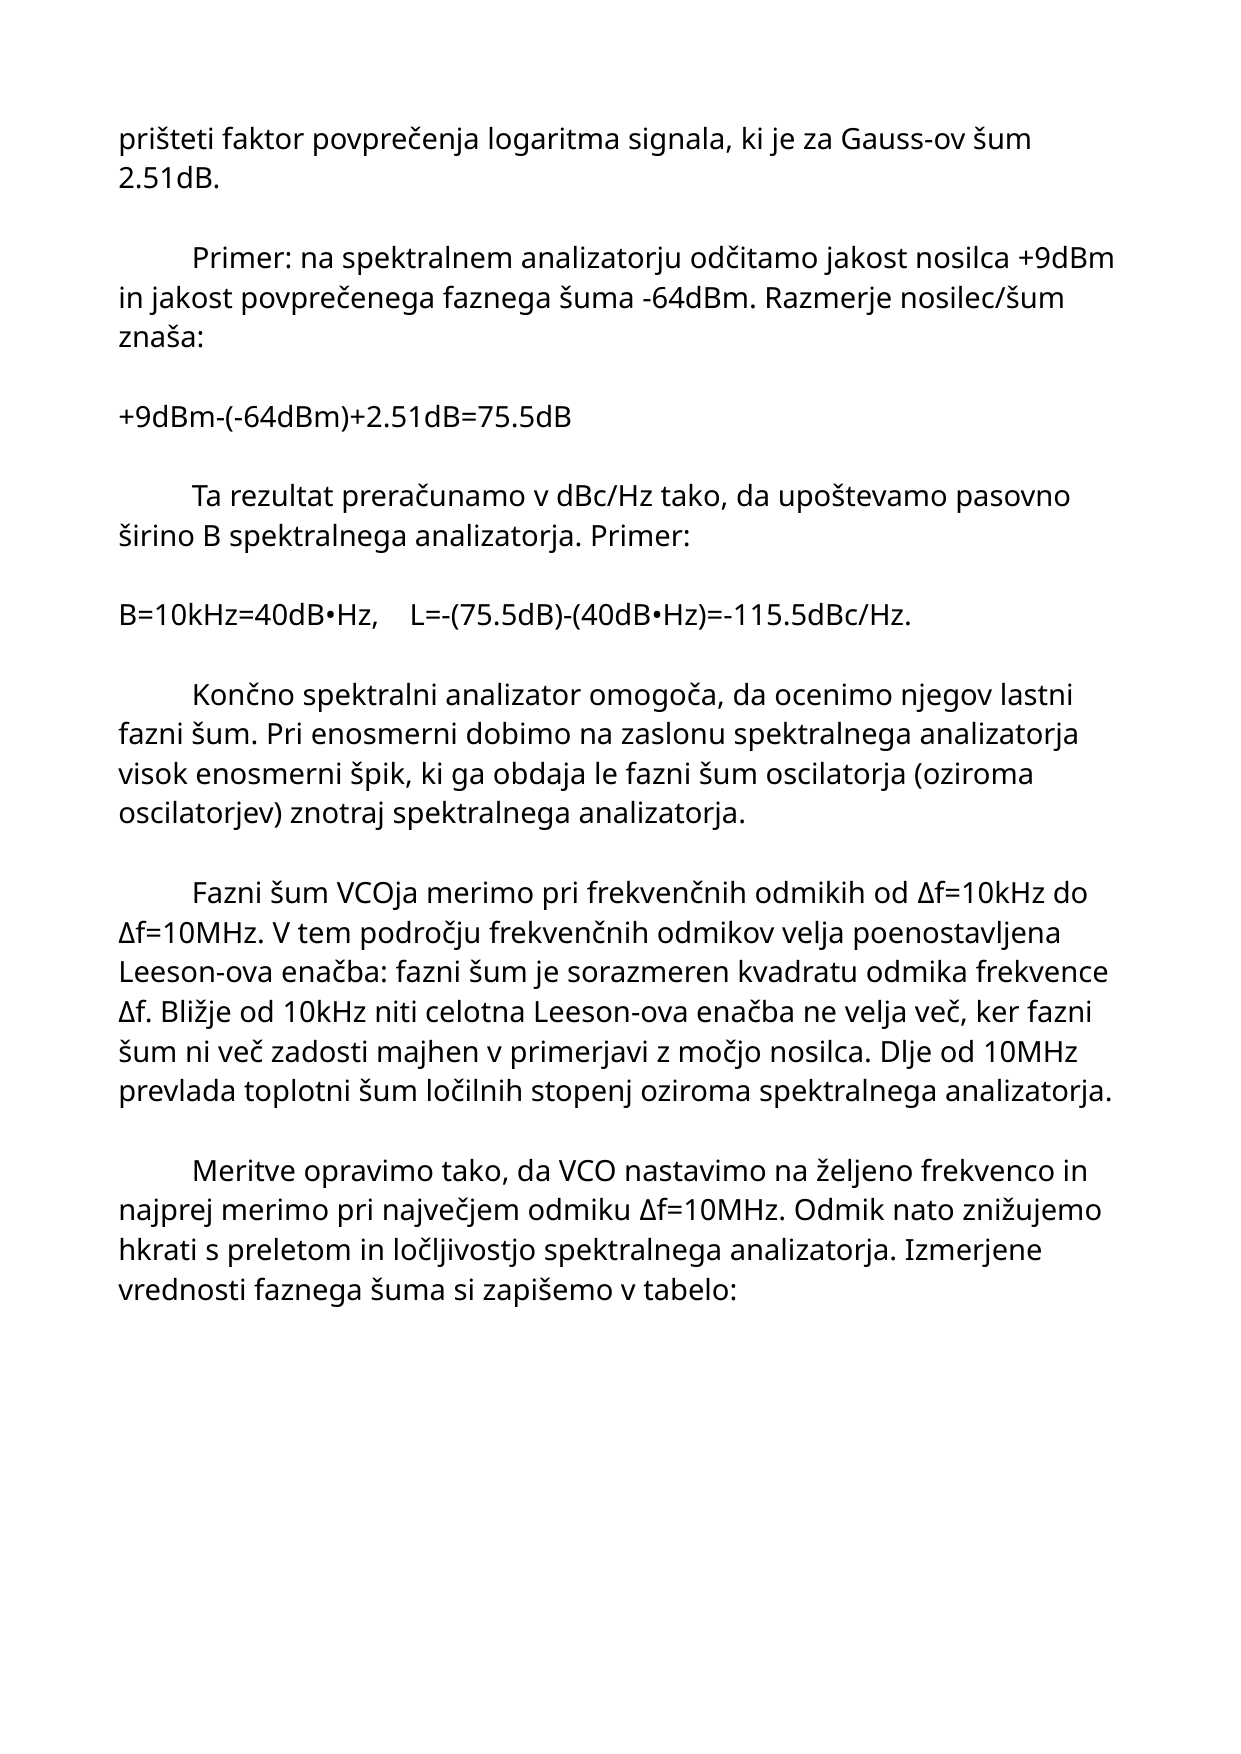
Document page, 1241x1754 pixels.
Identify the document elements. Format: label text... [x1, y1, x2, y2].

text prišteti faktor povprečenja logaritma signala, ki je za Gauss-ov šum 2.51dB. [118, 118, 1122, 197]
text Fazni šum VCOja merimo pri frekvenčnih odmikih od Δf=10kHz do Δf=10MHz. V tem področju frekvenčnih odmikov velja poenostavljena Leeson-ova enačba: fazni šum je sorazmeren kvadratu odmika frekvence Δf. Bližje od 10kHz niti celotna Leeson-ova enačba ne velja več, ker fazni šum ni več zadosti majhen v primerjavi z močjo nosilca. Dlje od 10MHz prevlada toplotni šum ločilnih stopenj oziroma spektralnega analizatorja. [118, 872, 1122, 1110]
text Končno spektralni analizator omogoča, da ocenimo njegov lastni fazni šum. Pri enosmerni dobimo na zaslonu spektralnega analizatorja visok enosmerni špik, ki ga obdaja le fazni šum oscilatorja (oziroma oscilatorjev) znotraj spektralnega analizatorja. [118, 674, 1122, 832]
text +9dBm-(-64dBm)+2.51dB=75.5dB [118, 396, 1122, 436]
text B=10kHz=40dB•Hz, L=-(75.5dB)-(40dB•Hz)=-115.5dBc/Hz. [118, 594, 1122, 634]
text Meritve opravimo tako, da VCO nastavimo na željeno frekvenco in najprej merimo pri največjem odmiku Δf=10MHz. Odmik nato znižujemo hkrati s preletom in ločljivostjo spektralnega analizatorja. Izmerjene vrednosti faznega šuma si zapišemo v tabelo: [118, 1150, 1122, 1309]
text Primer: na spektralnem analizatorju odčitamo jakost nosilca +9dBm in jakost povprečenega faznega šuma -64dBm. Razmerje nosilec/šum znaša: [118, 237, 1122, 356]
text Ta rezultat preračunamo v dBc/Hz tako, da upoštevamo pasovno širino B spektralnega analizatorja. Primer: [118, 475, 1122, 555]
